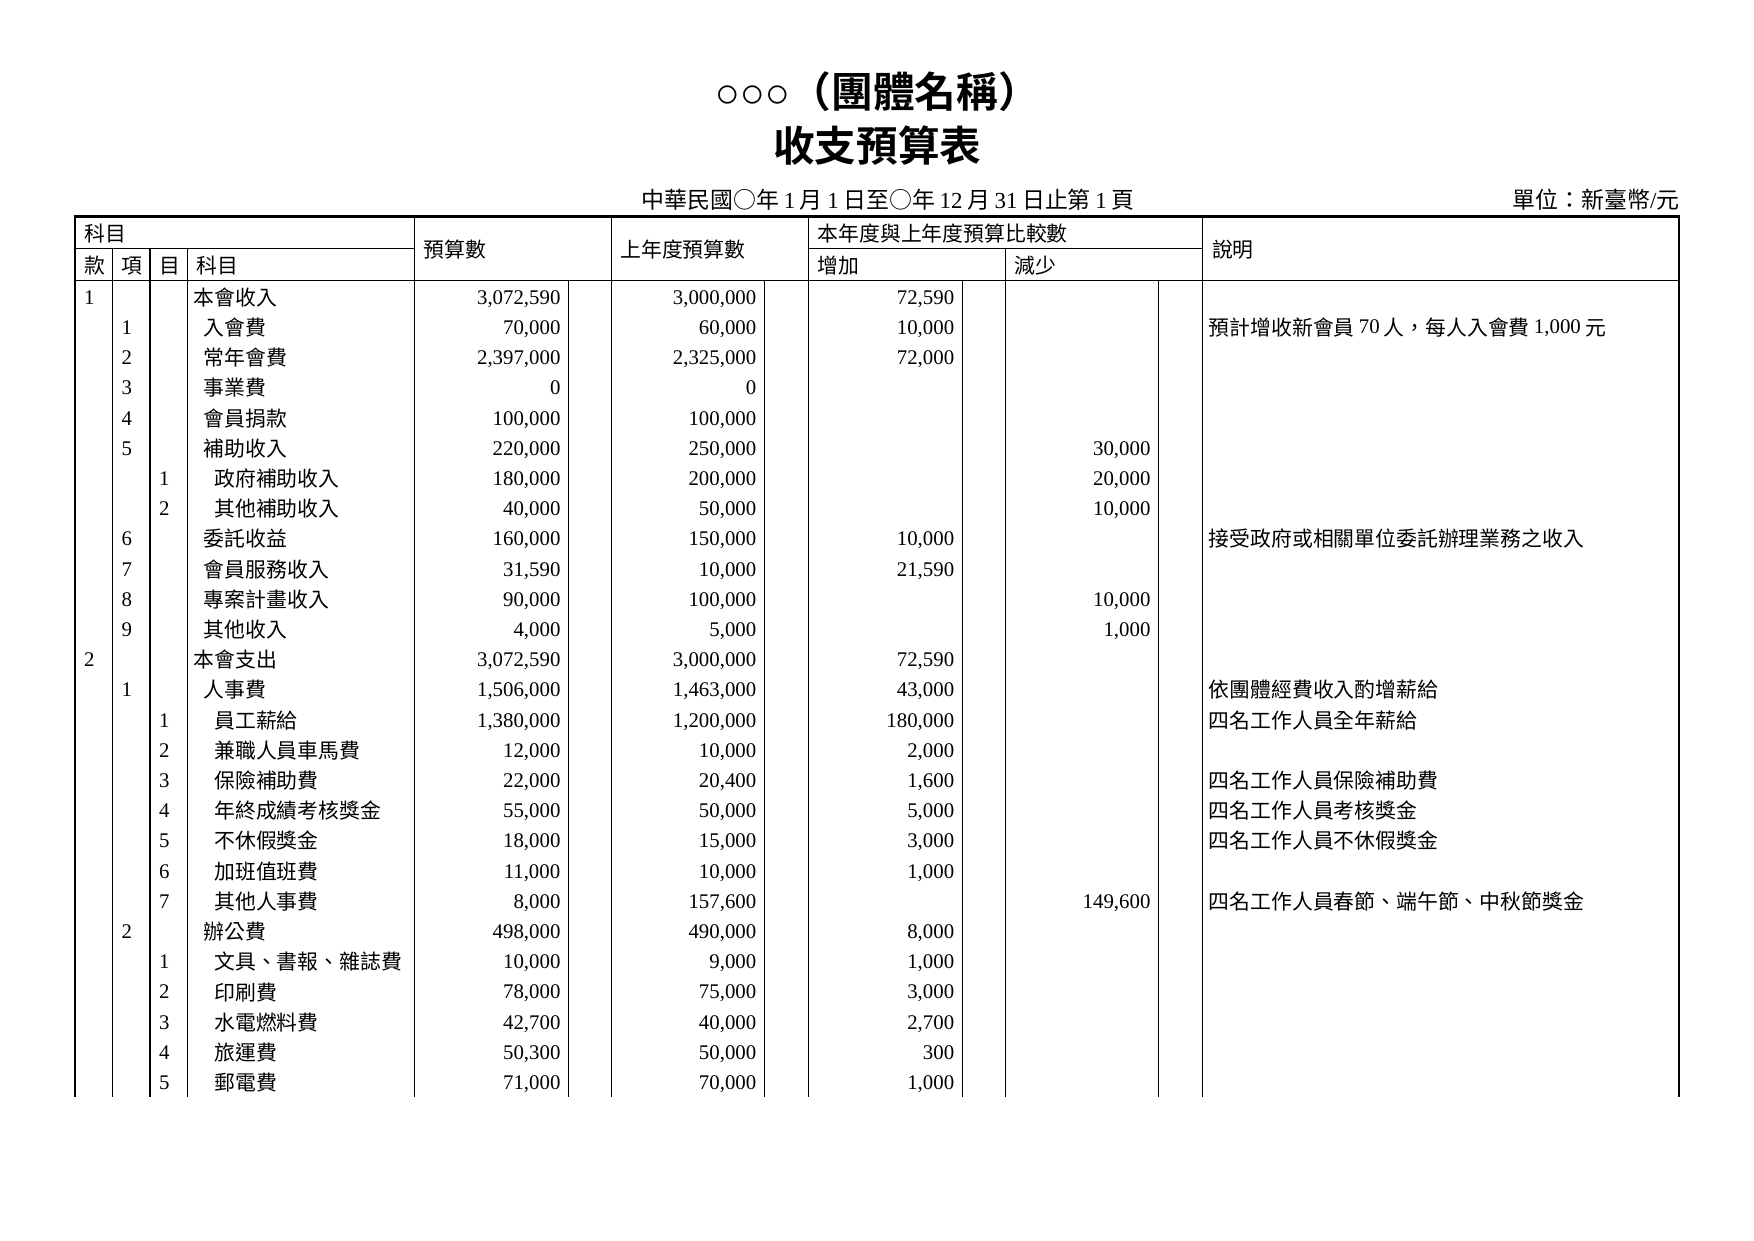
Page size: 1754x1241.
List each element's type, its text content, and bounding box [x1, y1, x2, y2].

table_cell 1,506,000 [415, 674, 568, 704]
table_cell [1203, 1006, 1678, 1036]
table_cell 水電燃料費 [188, 1006, 414, 1036]
table_cell 71,000 [415, 1066, 568, 1097]
table_cell 70,000 [612, 1066, 764, 1097]
table_cell [151, 644, 187, 674]
table_cell 1,200,000 [612, 704, 764, 734]
table_cell 會員捐款 [188, 402, 414, 432]
table_cell [151, 523, 187, 553]
table_cell 498,000 [415, 915, 568, 946]
table_cell 員工薪給 [188, 704, 414, 734]
table_cell [963, 855, 1005, 885]
table_cell [1203, 976, 1678, 1006]
table_cell 72,000 [809, 341, 962, 372]
table_cell 1 [151, 462, 187, 492]
table_cell 180,000 [415, 462, 568, 492]
table_cell 兼職人員車馬費 [188, 734, 414, 764]
table_cell [809, 432, 962, 462]
table_cell [1159, 795, 1202, 825]
table_cell 保險補助費 [188, 764, 414, 794]
table_cell [1159, 432, 1202, 462]
table_cell 四名工作人員不休假獎金 [1203, 825, 1678, 855]
table_cell 3 [151, 764, 187, 794]
table_cell 1 [76, 281, 112, 311]
table_cell 78,000 [415, 976, 568, 1006]
table_cell 10,000 [612, 553, 764, 583]
table_header 上年度預算數 [612, 218, 808, 280]
table_cell 10,000 [612, 855, 764, 885]
table_cell [963, 946, 1005, 976]
table_cell [1006, 553, 1158, 583]
table_cell 20,400 [612, 764, 764, 794]
table_cell [1159, 764, 1202, 794]
table_cell 3,000 [809, 976, 962, 1006]
table_cell [76, 795, 112, 825]
table_cell 9,000 [612, 946, 764, 976]
table_cell 10,000 [809, 311, 962, 341]
table_cell [765, 704, 808, 734]
table_cell 旅運費 [188, 1036, 414, 1066]
table_cell 21,590 [809, 553, 962, 583]
table_cell [569, 825, 611, 855]
table_cell [569, 372, 611, 402]
table_cell 2,000 [809, 734, 962, 764]
table_cell [1159, 553, 1202, 583]
table_cell 年終成績考核獎金 [188, 795, 414, 825]
table_header 預算數 [415, 218, 611, 280]
table_cell [76, 734, 112, 764]
table_cell 2 [151, 734, 187, 764]
table_cell [569, 976, 611, 1006]
table_cell [963, 764, 1005, 794]
table_cell [1006, 1066, 1158, 1097]
table_cell [1159, 372, 1202, 402]
table_cell 1,600 [809, 764, 962, 794]
table_cell [809, 613, 962, 643]
table_cell 220,000 [415, 432, 568, 462]
table_cell 項 [113, 249, 149, 280]
table_cell 5,000 [809, 795, 962, 825]
table_cell [569, 734, 611, 764]
table_cell [765, 946, 808, 976]
table_cell [765, 1036, 808, 1066]
table_cell 會員服務收入 [188, 553, 414, 583]
table_cell [1006, 644, 1158, 674]
table_cell [963, 553, 1005, 583]
table_cell [569, 341, 611, 372]
table_cell [1203, 1036, 1678, 1066]
table_cell [76, 341, 112, 372]
table_cell [1159, 976, 1202, 1006]
table_cell [76, 372, 112, 402]
table_cell [1203, 493, 1678, 523]
table_cell [151, 341, 187, 372]
table_cell [1159, 341, 1202, 372]
table_cell 4 [113, 402, 149, 432]
table_cell 15,000 [612, 825, 764, 855]
table_cell [1006, 855, 1158, 885]
table_cell [963, 372, 1005, 402]
table_cell 70,000 [415, 311, 568, 341]
table_cell [1203, 855, 1678, 885]
table_cell [1159, 583, 1202, 613]
table_cell [1203, 462, 1678, 492]
table_header 本年度與上年度預算比較數 [809, 218, 1202, 248]
table_cell [765, 583, 808, 613]
table_cell 接受政府或相關單位委託辦理業務之收入 [1203, 523, 1678, 553]
table_cell 3,000 [809, 825, 962, 855]
table_cell [963, 523, 1005, 553]
table_cell [963, 915, 1005, 946]
table_cell 事業費 [188, 372, 414, 402]
table_cell [765, 1066, 808, 1097]
table_cell 其他收入 [188, 613, 414, 643]
table_cell 1,380,000 [415, 704, 568, 734]
table_cell [1159, 674, 1202, 704]
table_cell [765, 885, 808, 915]
table_cell [1159, 523, 1202, 553]
table_cell 10,000 [1006, 583, 1158, 613]
table_cell [1006, 674, 1158, 704]
table_cell [963, 1006, 1005, 1036]
table_cell 300 [809, 1036, 962, 1066]
table_cell [963, 1066, 1005, 1097]
table_cell 1,000 [1006, 613, 1158, 643]
table_cell [809, 402, 962, 432]
table_cell [963, 402, 1005, 432]
table_cell [1159, 462, 1202, 492]
table_cell 75,000 [612, 976, 764, 1006]
table_cell [76, 402, 112, 432]
table_cell 4 [151, 795, 187, 825]
table_cell 2 [76, 644, 112, 674]
table_cell 10,000 [415, 946, 568, 976]
table_cell [963, 885, 1005, 915]
table_cell [113, 885, 149, 915]
table_cell [1006, 372, 1158, 402]
table_cell [809, 372, 962, 402]
table_cell 不休假獎金 [188, 825, 414, 855]
table_cell [569, 493, 611, 523]
table_cell [569, 311, 611, 341]
table_cell [809, 885, 962, 915]
table_cell [1006, 764, 1158, 794]
table_cell [1203, 613, 1678, 643]
table_cell 5,000 [612, 613, 764, 643]
table_cell 3,072,590 [415, 281, 568, 311]
table_cell 43,000 [809, 674, 962, 704]
table_cell [76, 553, 112, 583]
table_cell [1159, 311, 1202, 341]
table_cell 3,000,000 [612, 281, 764, 311]
table_cell [569, 1036, 611, 1066]
table_cell [963, 311, 1005, 341]
table_cell 10,000 [809, 523, 962, 553]
table_cell [963, 613, 1005, 643]
table_cell [76, 613, 112, 643]
table_cell 40,000 [612, 1006, 764, 1036]
table_cell 8 [113, 583, 149, 613]
table_cell [1159, 946, 1202, 976]
table_cell 入會費 [188, 311, 414, 341]
table_cell [963, 583, 1005, 613]
table_cell 40,000 [415, 493, 568, 523]
table_cell 50,000 [612, 493, 764, 523]
table_cell 郵電費 [188, 1066, 414, 1097]
table_cell 5 [151, 825, 187, 855]
table_header 說明 [1203, 218, 1678, 280]
table_cell [1203, 281, 1678, 311]
table_cell 1,000 [809, 946, 962, 976]
table_cell [569, 674, 611, 704]
table_cell [1159, 1066, 1202, 1097]
table_cell 490,000 [612, 915, 764, 946]
table_cell 補助收入 [188, 432, 414, 462]
table_cell 6 [151, 855, 187, 885]
table_cell [765, 341, 808, 372]
table_cell [765, 855, 808, 885]
table_cell 本會收入 [188, 281, 414, 311]
table_cell 2 [151, 976, 187, 1006]
table_cell [76, 1006, 112, 1036]
table_cell [1006, 946, 1158, 976]
table_cell [1159, 825, 1202, 855]
table_cell [1006, 734, 1158, 764]
table_cell [1006, 1006, 1158, 1036]
table_cell 辦公費 [188, 915, 414, 946]
table_cell 30,000 [1006, 432, 1158, 462]
table_cell [569, 704, 611, 734]
table_cell [1006, 825, 1158, 855]
table_cell 0 [415, 372, 568, 402]
table_cell 31,590 [415, 553, 568, 583]
table_cell [1159, 855, 1202, 885]
table_cell [765, 432, 808, 462]
table_cell [809, 462, 962, 492]
table_cell 50,300 [415, 1036, 568, 1066]
table_cell [963, 493, 1005, 523]
table_cell [76, 462, 112, 492]
table_cell 55,000 [415, 795, 568, 825]
table_cell [1159, 402, 1202, 432]
table_cell 90,000 [415, 583, 568, 613]
table_cell 157,600 [612, 885, 764, 915]
table_cell [765, 402, 808, 432]
table_cell [1006, 523, 1158, 553]
table_cell [1203, 734, 1678, 764]
table_cell [151, 432, 187, 462]
table_cell [765, 372, 808, 402]
table_cell [76, 825, 112, 855]
table_cell [1159, 281, 1202, 311]
table_cell [765, 825, 808, 855]
table_cell [963, 1036, 1005, 1066]
table_cell 1,000 [809, 855, 962, 885]
table_cell [809, 493, 962, 523]
table_cell 四名工作人員考核獎金 [1203, 795, 1678, 825]
table_cell [76, 704, 112, 734]
table_cell 文具、書報、雜誌費 [188, 946, 414, 976]
table_cell 款 [76, 249, 112, 280]
text ○○○（團體名稱） [75, 74, 1679, 116]
table_cell 1,000 [809, 1066, 962, 1097]
table_cell [569, 462, 611, 492]
table_cell [765, 493, 808, 523]
table_cell 2 [113, 915, 149, 946]
table_cell 加班值班費 [188, 855, 414, 885]
table_cell [1159, 1006, 1202, 1036]
table_cell 6 [113, 523, 149, 553]
table_cell 50,000 [612, 1036, 764, 1066]
table_cell 20,000 [1006, 462, 1158, 492]
table_cell [963, 341, 1005, 372]
table_cell [963, 825, 1005, 855]
table_cell [1159, 704, 1202, 734]
table_cell [76, 1036, 112, 1066]
table_cell 5 [113, 432, 149, 462]
table_cell 2 [113, 341, 149, 372]
table_cell [113, 946, 149, 976]
table_cell [151, 583, 187, 613]
table_cell [1006, 281, 1158, 311]
table_cell [569, 915, 611, 946]
table_cell [963, 281, 1005, 311]
table_cell [151, 553, 187, 583]
table_cell 目 [151, 249, 187, 280]
table_cell [963, 704, 1005, 734]
table_cell [765, 764, 808, 794]
table_cell [113, 825, 149, 855]
table_cell [569, 795, 611, 825]
table_cell [113, 462, 149, 492]
table_cell [963, 432, 1005, 462]
table_cell [809, 583, 962, 613]
table_cell [76, 523, 112, 553]
table_cell 150,000 [612, 523, 764, 553]
table_cell [1006, 976, 1158, 1006]
table_cell [569, 613, 611, 643]
table_cell 8,000 [415, 885, 568, 915]
table_cell [765, 795, 808, 825]
table_cell [569, 553, 611, 583]
table_cell 四名工作人員春節、端午節、中秋節獎金 [1203, 885, 1678, 915]
table_cell [765, 734, 808, 764]
table_cell 常年會費 [188, 341, 414, 372]
table_cell 5 [151, 1066, 187, 1097]
table_cell [151, 372, 187, 402]
table_cell 四名工作人員全年薪給 [1203, 704, 1678, 734]
table_cell [765, 915, 808, 946]
table_cell 4,000 [415, 613, 568, 643]
table_cell 減少 [1006, 249, 1202, 280]
table_cell 3 [113, 372, 149, 402]
table_cell [1159, 915, 1202, 946]
table_cell 50,000 [612, 795, 764, 825]
table_cell [1006, 1036, 1158, 1066]
table_cell [113, 1006, 149, 1036]
table_cell 1 [113, 674, 149, 704]
table_cell 0 [612, 372, 764, 402]
table_cell [151, 311, 187, 341]
table_cell [765, 976, 808, 1006]
table_cell [113, 1036, 149, 1066]
table_cell [569, 583, 611, 613]
table_cell 100,000 [415, 402, 568, 432]
table_cell [1159, 885, 1202, 915]
table_cell 72,590 [809, 281, 962, 311]
table_cell [151, 613, 187, 643]
table_cell [765, 462, 808, 492]
table_cell 250,000 [612, 432, 764, 462]
table_cell [569, 764, 611, 794]
table_cell [76, 885, 112, 915]
table_cell [963, 976, 1005, 1006]
table_cell [569, 644, 611, 674]
table_cell [76, 976, 112, 1006]
table_cell [963, 795, 1005, 825]
table_cell [1159, 613, 1202, 643]
table_cell [1203, 644, 1678, 674]
table_cell [1203, 946, 1678, 976]
table_cell [1006, 795, 1158, 825]
table_cell [1006, 704, 1158, 734]
table_cell [963, 462, 1005, 492]
table_cell [76, 583, 112, 613]
table_cell 3 [151, 1006, 187, 1036]
table_cell 18,000 [415, 825, 568, 855]
table_cell 2 [151, 493, 187, 523]
table_cell 12,000 [415, 734, 568, 764]
table_cell 1 [113, 311, 149, 341]
table_cell [76, 915, 112, 946]
table_cell [765, 311, 808, 341]
table_cell 依團體經費收入酌增薪給 [1203, 674, 1678, 704]
table_cell 其他補助收入 [188, 493, 414, 523]
table_cell [113, 281, 149, 311]
table_cell 人事費 [188, 674, 414, 704]
table_cell [569, 885, 611, 915]
table_cell [1159, 493, 1202, 523]
table_cell [963, 644, 1005, 674]
table_cell [151, 281, 187, 311]
table_cell 42,700 [415, 1006, 568, 1036]
table_cell [151, 674, 187, 704]
table_cell 7 [151, 885, 187, 915]
table_cell [1203, 915, 1678, 946]
table_cell [569, 523, 611, 553]
table_cell 100,000 [612, 402, 764, 432]
table_cell [1006, 311, 1158, 341]
table_cell 9 [113, 613, 149, 643]
table_cell [1159, 734, 1202, 764]
table_cell [113, 795, 149, 825]
table_cell [76, 946, 112, 976]
table_cell [76, 311, 112, 341]
table_cell 100,000 [612, 583, 764, 613]
table_cell 72,590 [809, 644, 962, 674]
table_cell [113, 644, 149, 674]
table_cell [1203, 432, 1678, 462]
table_cell 四名工作人員保險補助費 [1203, 764, 1678, 794]
text 收支預算表 [75, 128, 1679, 170]
table_cell [76, 432, 112, 462]
table_cell 60,000 [612, 311, 764, 341]
table_cell [76, 764, 112, 794]
table_cell [113, 734, 149, 764]
table_cell [569, 1066, 611, 1097]
table_cell [963, 674, 1005, 704]
table_cell 1 [151, 946, 187, 976]
table_cell [569, 432, 611, 462]
table_cell [1203, 402, 1678, 432]
table_cell 2,700 [809, 1006, 962, 1036]
table_cell 本會支出 [188, 644, 414, 674]
table_cell [765, 613, 808, 643]
table_cell [113, 976, 149, 1006]
table_cell 10,000 [612, 734, 764, 764]
table_cell [1006, 402, 1158, 432]
table_cell 11,000 [415, 855, 568, 885]
table_cell [113, 1066, 149, 1097]
table_cell [1203, 341, 1678, 372]
table_cell [765, 674, 808, 704]
table_cell [1203, 583, 1678, 613]
table_cell [76, 1066, 112, 1097]
table_cell [1159, 644, 1202, 674]
table_cell [765, 644, 808, 674]
table_cell 2,397,000 [415, 341, 568, 372]
table_cell 增加 [809, 249, 1005, 280]
table_cell [765, 1006, 808, 1036]
table_cell [569, 281, 611, 311]
table_cell [1159, 1036, 1202, 1066]
table_cell 專案計畫收入 [188, 583, 414, 613]
table_cell 7 [113, 553, 149, 583]
table_cell [1203, 372, 1678, 402]
table_cell 其他人事費 [188, 885, 414, 915]
table_cell [1006, 915, 1158, 946]
table_cell 委託收益 [188, 523, 414, 553]
table_cell [113, 493, 149, 523]
table_cell 160,000 [415, 523, 568, 553]
table_cell 149,600 [1006, 885, 1158, 915]
table_cell [113, 855, 149, 885]
table_cell [1203, 553, 1678, 583]
table_cell [765, 523, 808, 553]
table_cell [1006, 341, 1158, 372]
table_cell 10,000 [1006, 493, 1158, 523]
table_cell [963, 734, 1005, 764]
table_cell 預計增收新會員70人，每人入會費1,000元 [1203, 311, 1678, 341]
table_cell [76, 674, 112, 704]
table_cell [76, 493, 112, 523]
table_cell [151, 402, 187, 432]
table_cell [113, 704, 149, 734]
table_cell 22,000 [415, 764, 568, 794]
table_cell [113, 764, 149, 794]
table_cell 政府補助收入 [188, 462, 414, 492]
table_cell 3,000,000 [612, 644, 764, 674]
table_cell [569, 402, 611, 432]
table_cell 印刷費 [188, 976, 414, 1006]
table_cell [569, 946, 611, 976]
table_cell 3,072,590 [415, 644, 568, 674]
table_cell 1,463,000 [612, 674, 764, 704]
table_cell 8,000 [809, 915, 962, 946]
table_cell 200,000 [612, 462, 764, 492]
text 中華民國○年1月1日至○年12月31日止第1頁 單位：新臺幣/元 [75, 182, 1679, 215]
table_cell [765, 553, 808, 583]
table_cell [569, 1006, 611, 1036]
table_cell 1 [151, 704, 187, 734]
table_cell [151, 915, 187, 946]
table_cell [765, 281, 808, 311]
table_cell 2,325,000 [612, 341, 764, 372]
table_cell 4 [151, 1036, 187, 1066]
table_cell 科目 [188, 249, 414, 280]
table_cell [1203, 1066, 1678, 1097]
table_cell [569, 855, 611, 885]
table_cell 180,000 [809, 704, 962, 734]
table_cell [76, 855, 112, 885]
table_header 科目 [76, 218, 414, 248]
